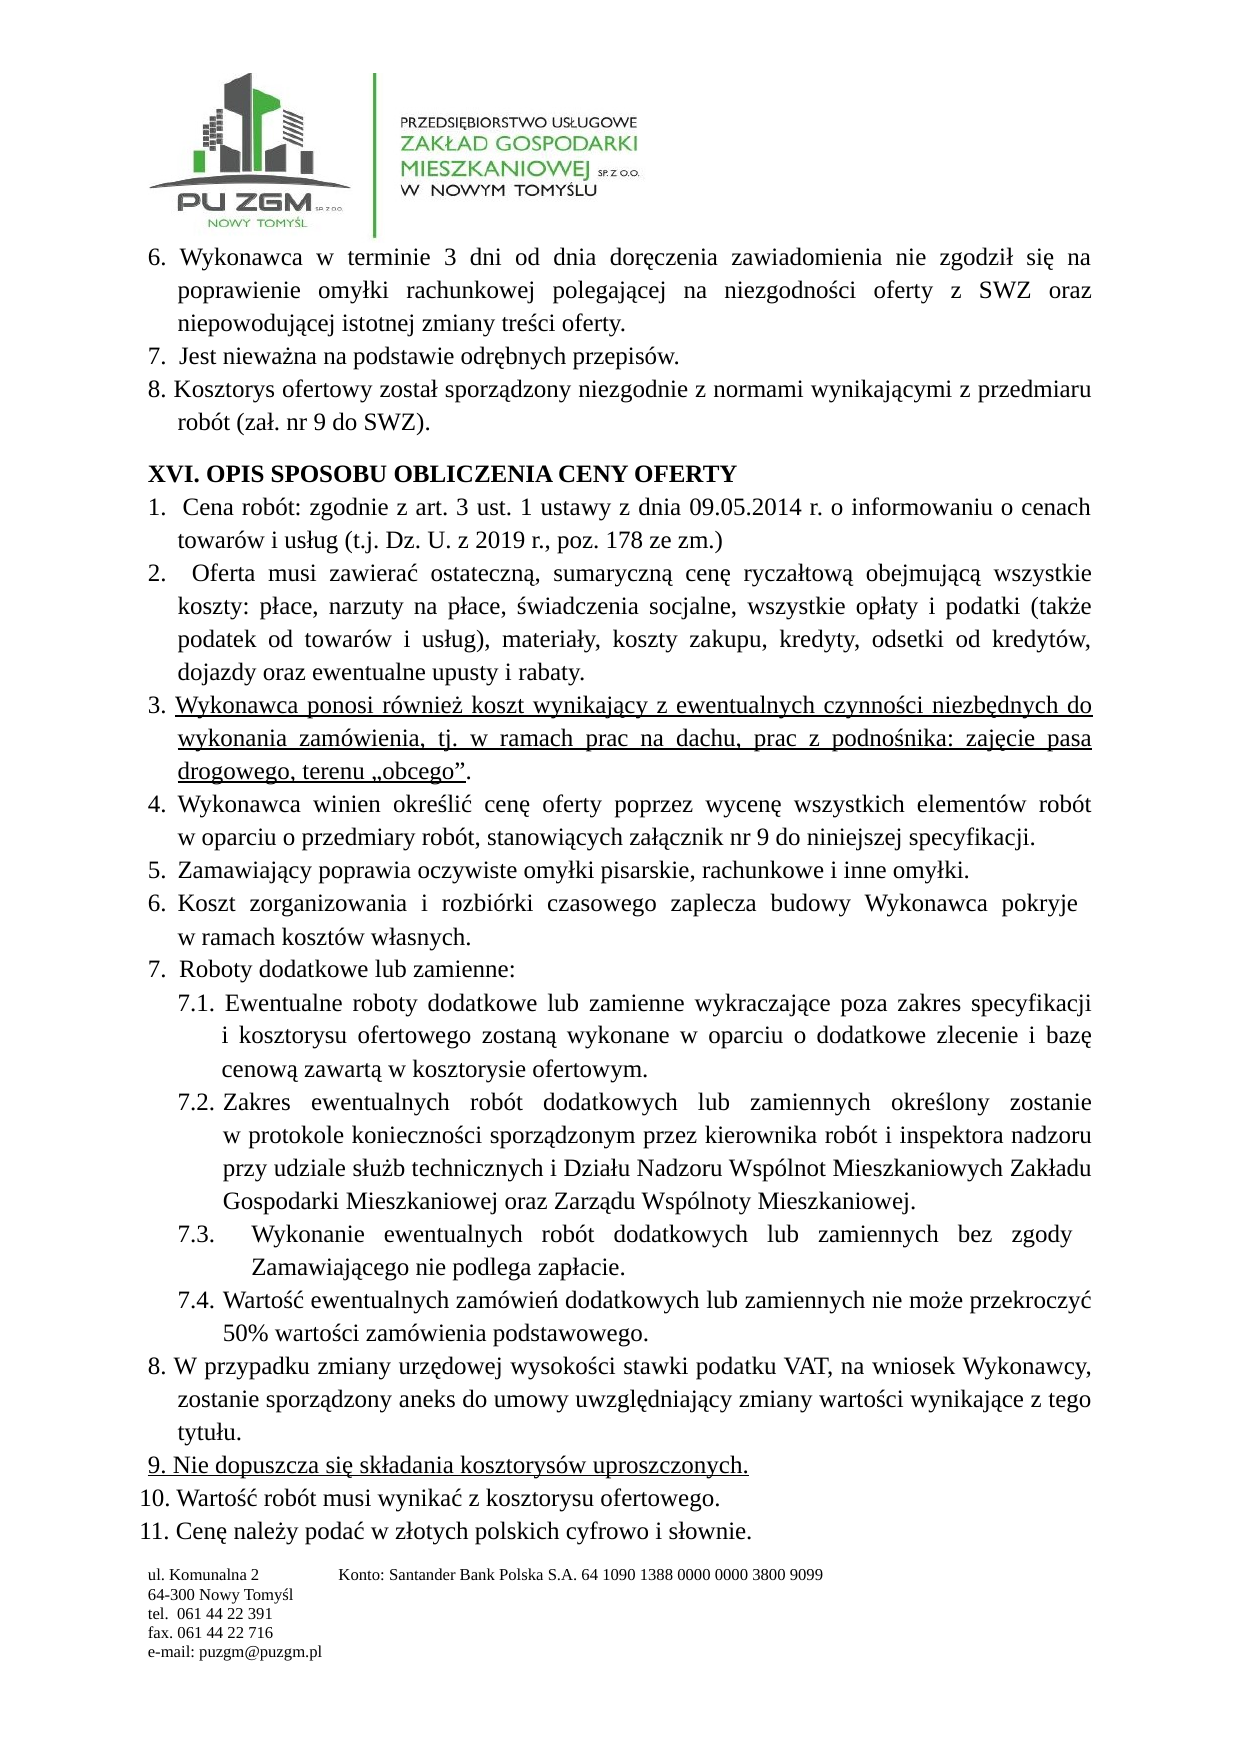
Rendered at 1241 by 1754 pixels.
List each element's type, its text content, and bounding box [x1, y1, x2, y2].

text 11. Cenę należy podać w złotych polskich cyfrowo i słownie. [133, 1516, 1093, 1545]
text 8. W przypadku zmiany urzędowej wysokości stawki podatku VAT, na wniosek Wykonawcy, zostanie sporządzony aneks do umowy uwzględniający zmiany wartości wynikające z tego tytułu. [148, 1351, 1093, 1446]
text XVI. OPIS SPOSOBU OBLICZENIA CENY OFERTY [148, 459, 1093, 488]
text 7. Jest nieważna na podstawie odrębnych przepisów. [148, 341, 1093, 370]
text 7.4. Wartość ewentualnych zamówień dodatkowych lub zamiennych nie może przekroczyć 50% wartości zamówienia podstawowego. [177, 1285, 1093, 1347]
picture [147, 73, 655, 243]
text 9. Nie dopuszcza się składania kosztorysów uproszczonych. [148, 1450, 1093, 1479]
text 7.1. Ewentualne roboty dodatkowe lub zamienne wykraczające poza zakres specyfikacji i kosztorysu ofertowego zostaną wykonane w oparciu o dodatkowe zlecenie i bazę cenową zawartą w kosztorysie ofertowym. [177, 988, 1093, 1082]
text 1. Cena robót: zgodnie z art. 3 ust. 1 ustawy z dnia 09.05.2014 r. o informowaniu o cenach towarów i usług (t.j. Dz. U. z 2019 r., poz. 178 ze zm.) [148, 492, 1093, 554]
text 7. Roboty dodatkowe lub zamienne: [148, 954, 1093, 983]
text 6. Wykonawca w terminie 3 dni od dnia doręczenia zawiadomienia nie zgodził się na poprawienie omyłki rachunkowej polegającej na niezgodności oferty z SWZ oraz niepowodującej istotnej zmiany treści oferty. [148, 242, 1093, 337]
text 6. Koszt zorganizowania i rozbiórki czasowego zaplecza budowy Wykonawca pokryje w ramach kosztów własnych. [148, 888, 1093, 950]
text 5. Zamawiający poprawia oczywiste omyłki pisarskie, rachunkowe i inne omyłki. [148, 856, 1093, 884]
text 2. Oferta musi zawierać ostateczną, sumaryczną cenę ryczałtową obejmującą wszystkie koszty: płace, narzuty na płace, świadczenia socjalne, wszystkie opłaty i podatki (także podatek od towarów i usług), materiały, koszty zakupu, kredyty, odsetki od kredytów, dojazdy oraz ewentualne upusty i rabaty. [148, 558, 1093, 686]
text 7.2. Zakres ewentualnych robót dodatkowych lub zamiennych określony zostanie w protokole konieczności sporządzonym przez kierownika robót i inspektora nadzoru przy udziale służb technicznych i Działu Nadzoru Wspólnot Mieszkaniowych Zakładu Gospodarki Mieszkaniowej oraz Zarządu Wspólnoty Mieszkaniowej. [177, 1087, 1093, 1214]
text 3. Wykonawca ponosi również koszt wynikający z ewentualnych czynności niezbędnych do wykonania zamówienia, tj. w ramach prac na dachu, prac z podnośnika: zajęcie pasa drogowego, terenu „obcego”. [148, 690, 1093, 785]
text 7.3. Wykonanie ewentualnych robót dodatkowych lub zamiennych bez zgody Zamawiającego nie podlega zapłacie. [148, 1219, 1093, 1281]
text 8. Kosztorys ofertowy został sporządzony niezgodnie z normami wynikającymi z przedmiaru robót (zał. nr 9 do SWZ). [148, 374, 1093, 436]
text 10. Wartość robót musi wynikać z kosztorysu ofertowego. [133, 1483, 1093, 1512]
text 4. Wykonawca winien określić cenę oferty poprzez wycenę wszystkich elementów robót w oparciu o przedmiary robót, stanowiących załącznik nr 9 do niniejszej specyfikacji. [148, 789, 1093, 851]
